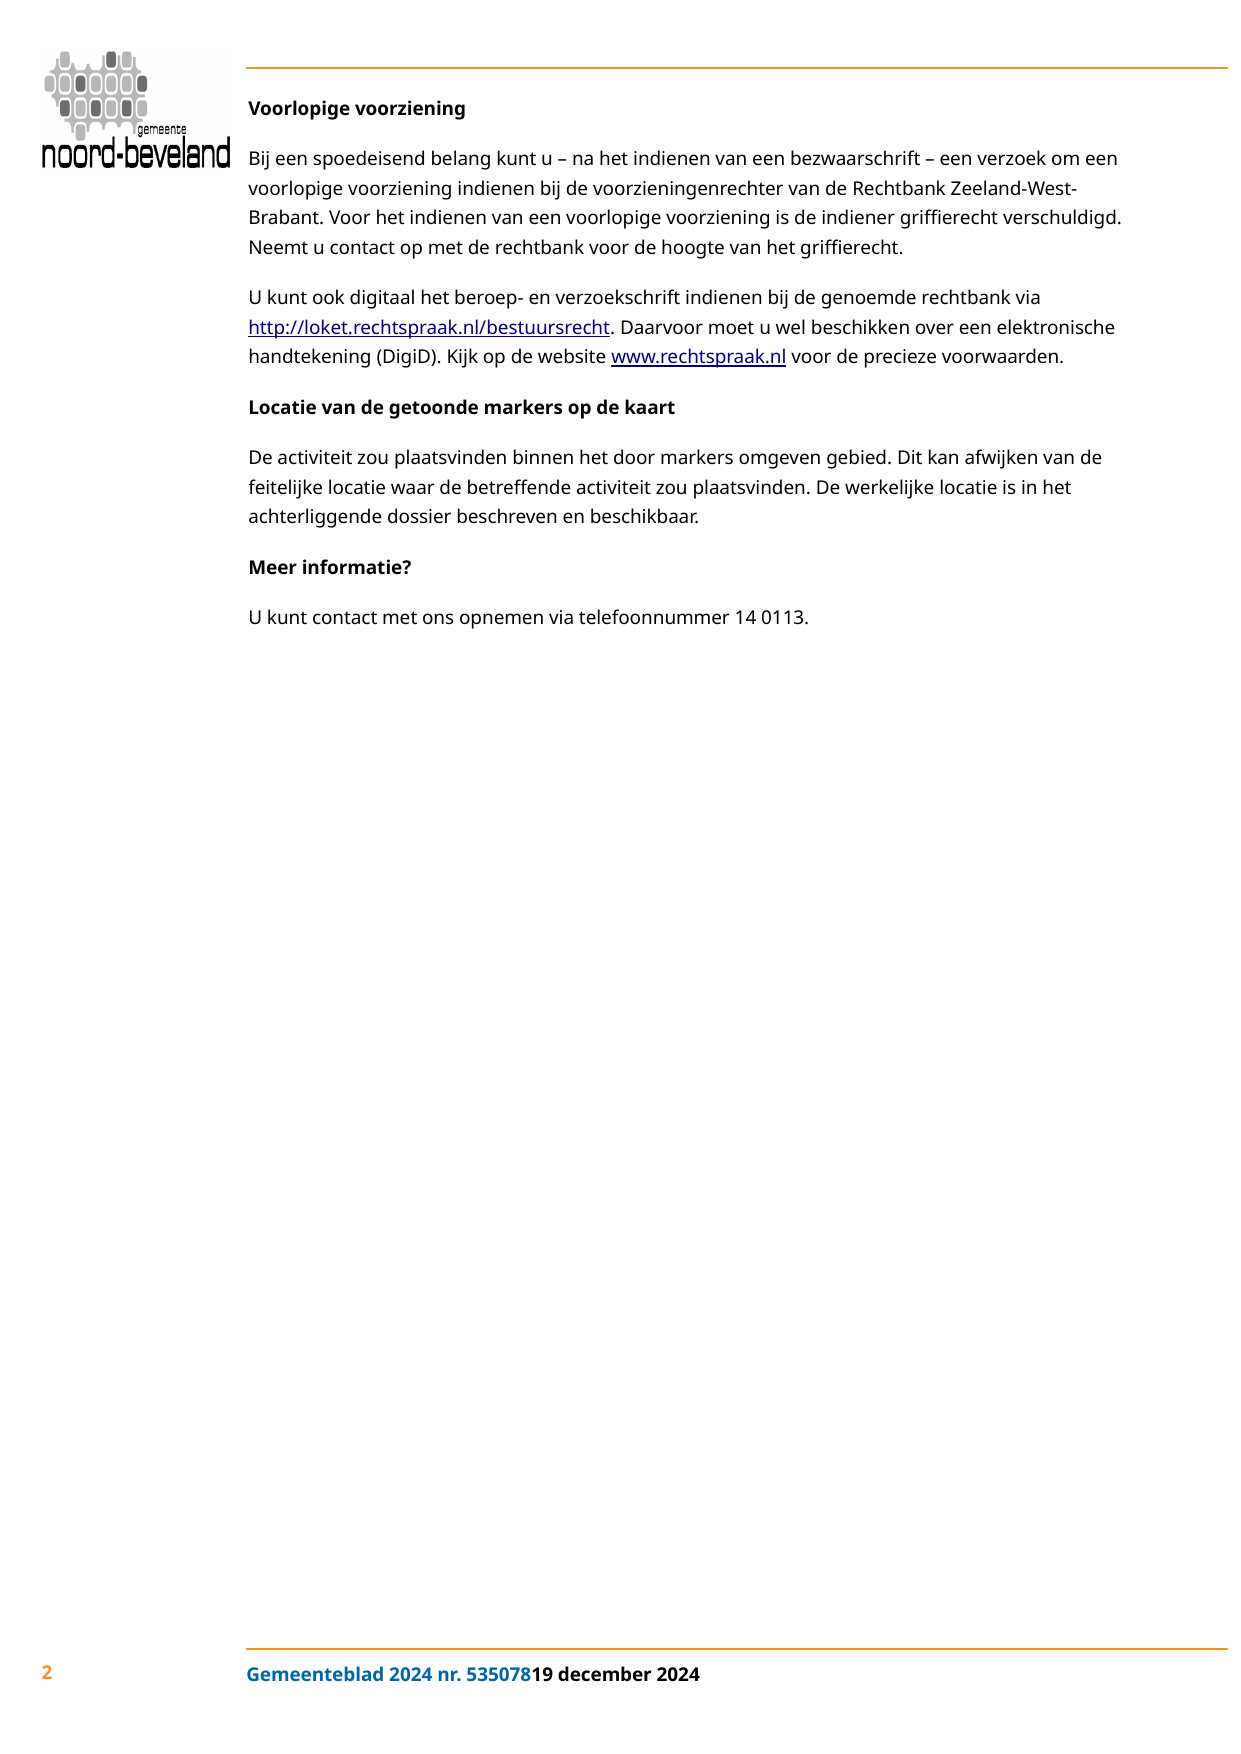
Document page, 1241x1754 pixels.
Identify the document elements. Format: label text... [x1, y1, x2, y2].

text U kunt contact met ons opnemen via telefoonnummer 14 0113. [248, 604, 1152, 630]
text Meer informatie? [248, 554, 1152, 580]
text Bij een spoedeisend belang kunt u – na het indienen van een bezwaarschrift – een verzoek om een voorlopige voorziening indienen bij de voorzieningenrechter van de Rechtbank Zeeland-West-Brabant. Voor het indienen van een voorlopige voorziening is de indiener griffierecht verschuldigd. Neemt u contact op met de rechtbank voor de hoogte van het griffierecht. [248, 145, 1152, 260]
text Locatie van de getoonde markers op de kaart [248, 394, 1152, 420]
text U kunt ook digitaal het beroep- en verzoekschrift indienen bij de genoemde rechtbank via http://loket.rechtspraak.nl/bestuursrecht. Daarvoor moet u wel beschikken over een elektronische handtekening (DigiD). Kijk op de website www.rechtspraak.nl voor de precieze voorwaarden. [248, 284, 1152, 369]
picture [41, 47, 231, 172]
text Voorlopige voorziening [248, 95, 1152, 121]
text De activiteit zou plaatsvinden binnen het door markers omgeven gebied. Dit kan afwijken van de feitelijke locatie waar de betreffende activiteit zou plaatsvinden. De werkelijke locatie is in het achterliggende dossier beschreven en beschikbaar. [248, 444, 1152, 529]
